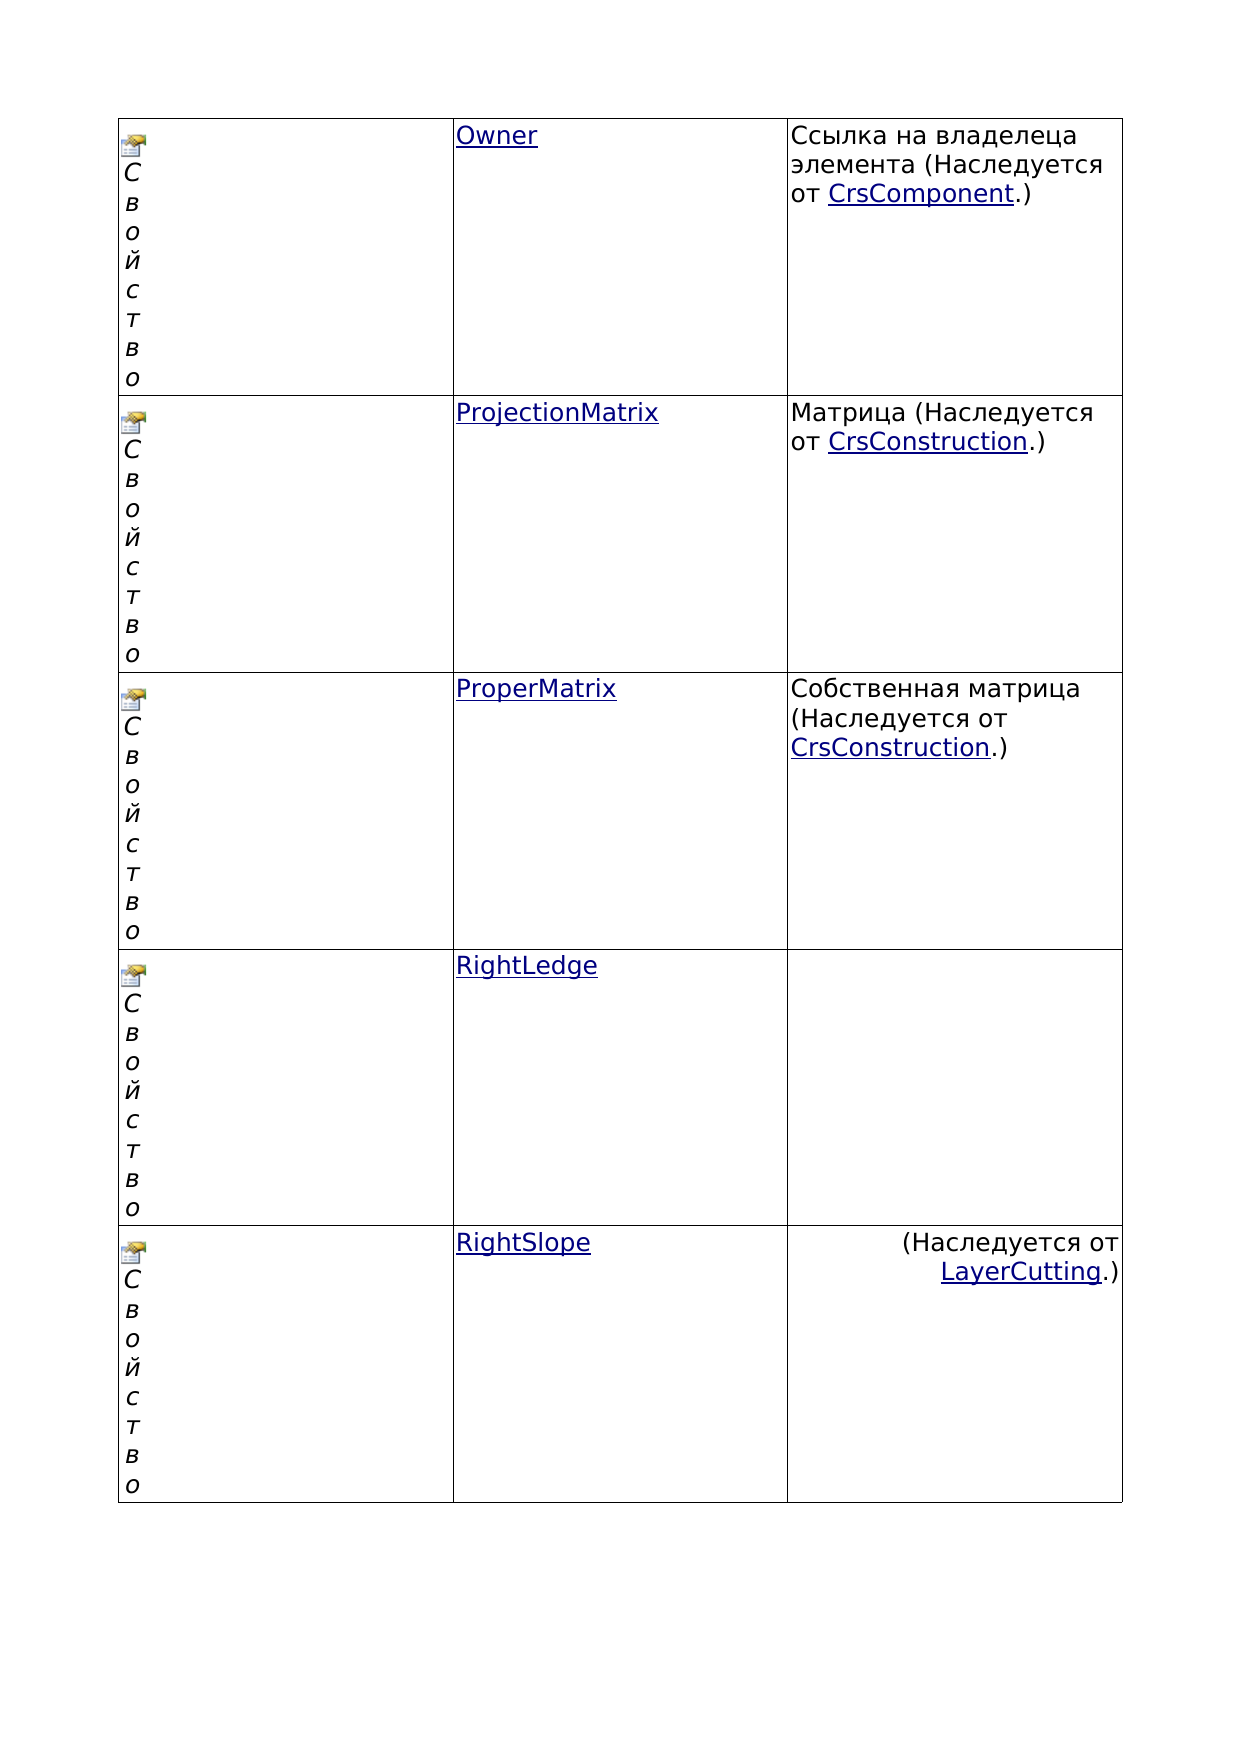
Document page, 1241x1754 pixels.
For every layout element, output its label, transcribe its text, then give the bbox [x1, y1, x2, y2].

table_cell Ссылка на владелеца элемента (Наследуется от CrsComponent.) [788, 119, 1122, 395]
table_cell [119, 673, 453, 948]
table_cell [119, 1226, 453, 1502]
picture [121, 687, 147, 713]
table_cell Собственная матрица (Наследуется от CrsConstruction.) [788, 673, 1122, 948]
table_cell ProjectionMatrix [454, 396, 787, 672]
table_cell RightLedge [454, 950, 787, 1225]
table_cell [788, 950, 1122, 1225]
table_cell [119, 119, 453, 395]
table_cell (Наследуется от LayerCutting.) [788, 1226, 1122, 1502]
table_cell Матрица (Наследуется от CrsConstruction.) [788, 396, 1122, 672]
picture [121, 1240, 147, 1266]
table_cell [119, 396, 453, 672]
table_cell RightSlope [454, 1226, 787, 1502]
picture [121, 963, 147, 989]
table_cell Owner [454, 119, 787, 395]
picture [121, 133, 147, 159]
table_cell [119, 950, 453, 1225]
picture [121, 410, 147, 436]
table_cell ProperMatrix [454, 673, 787, 948]
